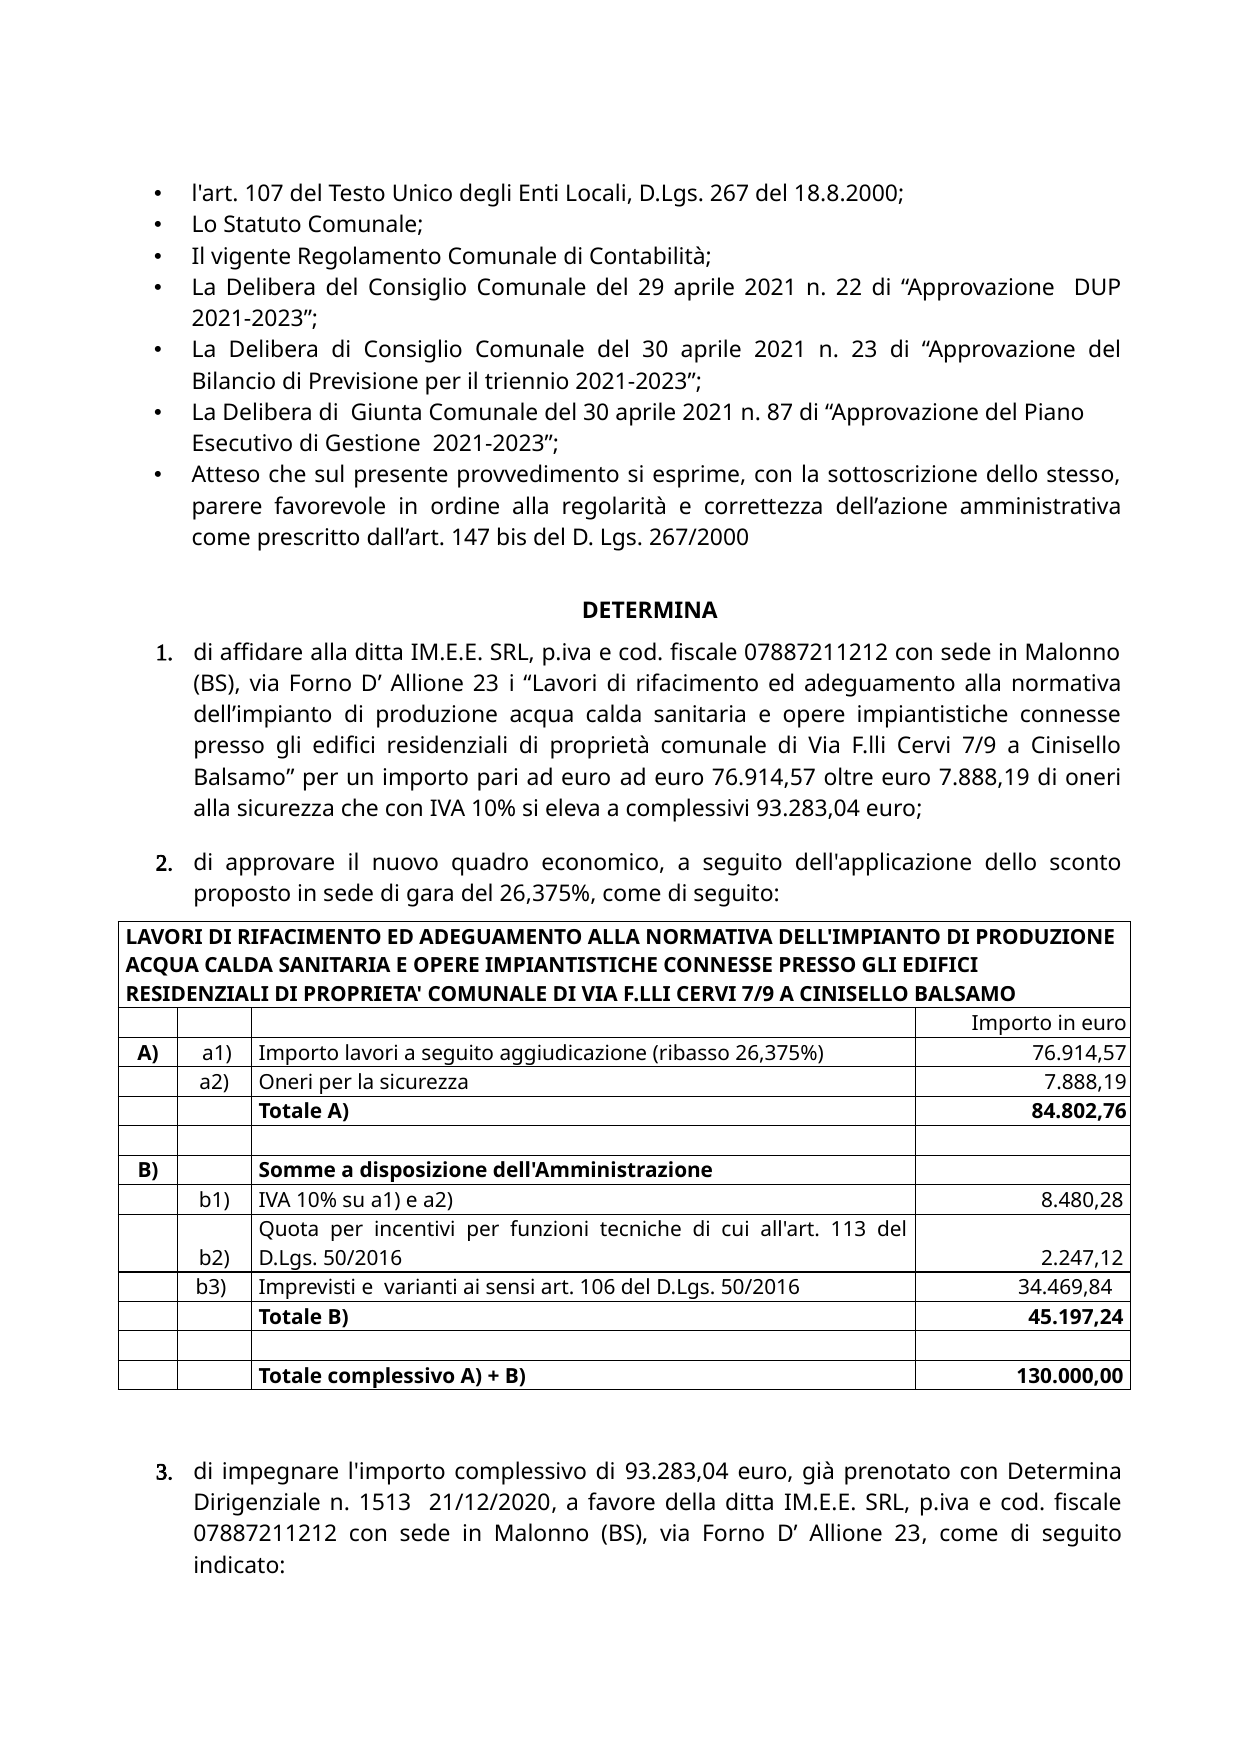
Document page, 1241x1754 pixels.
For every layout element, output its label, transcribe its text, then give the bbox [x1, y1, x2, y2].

table_cell [252, 1331, 915, 1360]
list di affidare alla ditta IM.E.E. SRL, p.iva e cod. fiscale 07887211212 con sede in Malonno (BS), via Forno D’ Allione 23 i “Lavori di rifacimento ed adeguamento alla normativa dell’impianto di produzione acqua calda sanitaria e opere impiantistiche connesse presso gli edifici residenziali di proprietà comunale di Via F.lli Cervi 7/9 a Cinisello Balsamo” per un importo pari ad euro ad euro 76.914,57 oltre euro 7.888,19 di oneri alla sicurezza che con IVA 10% si eleva a complessivi 93.283,04 euro; [156, 636, 1122, 823]
list La Delibera di Giunta Comunale del 30 aprile 2021 n. 87 di “Approvazione del Piano Esecutivo di Gestione 2021-2023”; [154, 396, 1122, 458]
table_cell 76.914,57 [916, 1038, 1130, 1066]
table_cell Totale A) [252, 1097, 915, 1125]
table_cell b1) [178, 1185, 251, 1213]
table_cell [178, 1331, 251, 1360]
table_cell 8.480,28 [916, 1185, 1130, 1213]
list La Delibera del Consiglio Comunale del 29 aprile 2021 n. 22 di “Approvazione DUP 2021-2023”; [154, 271, 1122, 333]
table_cell b3) [178, 1273, 251, 1301]
table_cell Oneri per la sicurezza [252, 1067, 915, 1096]
list Lo Statuto Comunale; [154, 208, 1122, 240]
table_cell Somme a disposizione dell'Amministrazione [252, 1156, 915, 1184]
table_cell [119, 1361, 177, 1389]
list Il vigente Regolamento Comunale di Contabilità; [154, 240, 1122, 271]
table_cell [178, 1156, 251, 1184]
table_cell a1) [178, 1038, 251, 1066]
table_cell [178, 1302, 251, 1330]
table_cell [119, 1126, 177, 1154]
table_cell Importo in euro [916, 1008, 1130, 1037]
text DETERMINA [177, 594, 1122, 625]
table_cell [252, 1008, 915, 1037]
table_cell [178, 1097, 251, 1125]
table_cell [916, 1331, 1130, 1360]
table_cell [916, 1126, 1130, 1154]
table_cell A) [119, 1038, 177, 1066]
table_cell [119, 1097, 177, 1125]
table_cell Importo lavori a seguito aggiudicazione (ribasso 26,375%) [252, 1038, 915, 1066]
list La Delibera di Consiglio Comunale del 30 aprile 2021 n. 23 di “Approvazione del Bilancio di Previsione per il triennio 2021-2023”; [154, 333, 1122, 396]
table_cell [119, 1008, 177, 1037]
table_cell [119, 1302, 177, 1330]
table_cell 34.469,84 [916, 1273, 1130, 1301]
table_cell [119, 1215, 177, 1271]
list l'art. 107 del Testo Unico degli Enti Locali, D.Lgs. 267 del 18.8.2000; [154, 177, 1122, 208]
list di impegnare l'importo complessivo di 93.283,04 euro, già prenotato con Determina Dirigenziale n. 1513 21/12/2020, a favore della ditta IM.E.E. SRL, p.iva e cod. fiscale 07887211212 con sede in Malonno (BS), via Forno D’ Allione 23, come di seguito indicato: [156, 1455, 1122, 1580]
table_cell [119, 1331, 177, 1360]
table_cell 84.802,76 [916, 1097, 1130, 1125]
table_cell Quota per incentivi per funzioni tecniche di cui all'art. 113 del D.Lgs. 50/2016 [252, 1215, 915, 1271]
table_cell B) [119, 1156, 177, 1184]
table_cell [119, 1067, 177, 1096]
table_cell [119, 1273, 177, 1301]
table_cell 45.197,24 [916, 1302, 1130, 1330]
table_cell [252, 1126, 915, 1154]
table_cell [916, 1156, 1130, 1184]
table_cell [178, 1361, 251, 1389]
table_header LAVORI DI RIFACIMENTO ED ADEGUAMENTO ALLA NORMATIVA DELL'IMPIANTO DI PRODUZIONE ACQUA CALDA SANITARIA E OPERE IMPIANTISTICHE CONNESSE PRESSO GLI EDIFICI RESIDENZIALI DI PROPRIETA' COMUNALE DI VIA F.LLI CERVI 7/9 A CINISELLO BALSAMO [119, 922, 1130, 1007]
table_cell [178, 1126, 251, 1154]
table_cell Imprevisti e varianti ai sensi art. 106 del D.Lgs. 50/2016 [252, 1273, 915, 1301]
table_cell a2) [178, 1067, 251, 1096]
table_cell Totale complessivo A) + B) [252, 1361, 915, 1389]
table_cell 130.000,00 [916, 1361, 1130, 1389]
table_cell Totale B) [252, 1302, 915, 1330]
list Atteso che sul presente provvedimento si esprime, con la sottoscrizione dello stesso, parere favorevole in ordine alla regolarità e correttezza dell’azione amministrativa come prescritto dall’art. 147 bis del D. Lgs. 267/2000 [154, 458, 1122, 552]
list di approvare il nuovo quadro economico, a seguito dell'applicazione dello sconto proposto in sede di gara del 26,375%, come di seguito: [156, 846, 1122, 908]
table_cell [178, 1008, 251, 1037]
table_cell b2) [178, 1215, 251, 1271]
table_cell 7.888,19 [916, 1067, 1130, 1096]
table_cell [119, 1185, 177, 1213]
table_cell IVA 10% su a1) e a2) [252, 1185, 915, 1213]
table_cell 2.247,12 [916, 1215, 1130, 1271]
